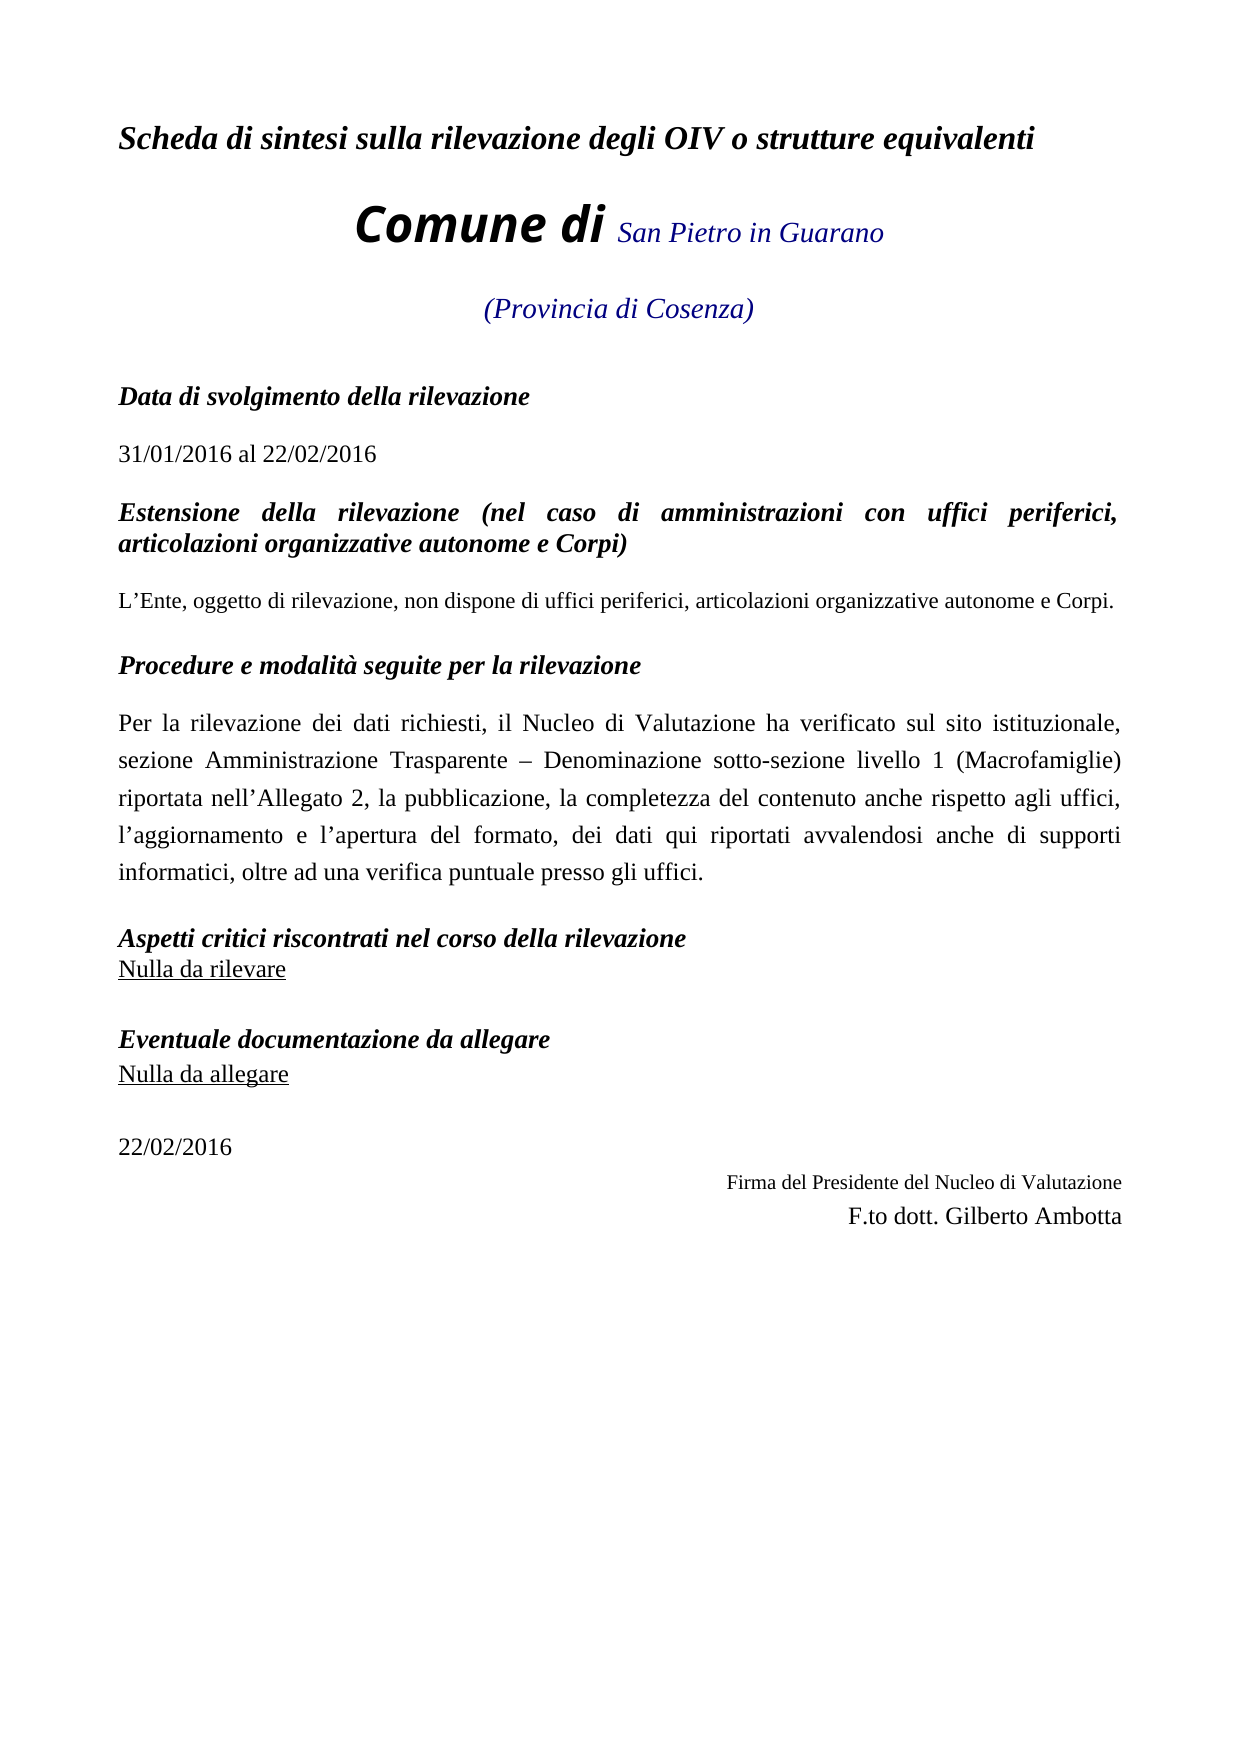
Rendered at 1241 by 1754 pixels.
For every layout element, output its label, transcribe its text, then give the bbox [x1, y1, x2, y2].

text (Provincia di Cosenza) [118, 291, 1122, 324]
text Nulla da allegare [118, 1059, 1122, 1088]
text Procedure e modalità seguite per la rilevazione [118, 649, 1122, 680]
text Nulla da rilevare [118, 954, 1122, 982]
text 22/02/2016 [118, 1132, 1122, 1161]
text Comune di San Pietro in Guarano [118, 189, 1122, 257]
text 31/01/2016 al 22/02/2016 [118, 439, 1122, 468]
text Firma del Presidente del Nucleo di Valutazione [118, 1170, 1122, 1194]
text Eventuale documentazione da allegare [118, 1023, 1122, 1054]
text Scheda di sintesi sulla rilevazione degli OIV o strutture equivalenti [118, 118, 1122, 156]
text Data di svolgimento della rilevazione [118, 380, 1122, 412]
text Estensione della rilevazione (nel caso di amministrazioni con uffici periferici, articolazioni organizzative autonome e Corpi) [118, 496, 1122, 559]
text L’Ente, oggetto di rilevazione, non dispone di uffici periferici, articolazioni organizzative autonome e Corpi. [118, 587, 1122, 613]
text F.to dott. Gilberto Ambotta [634, 1201, 1122, 1230]
text Aspetti critici riscontrati nel corso della rilevazione [118, 922, 1122, 954]
text Per la rilevazione dei dati richiesti, il Nucleo di Valutazione ha verificato sul sito istituzionale, sezione Amministrazione Trasparente – Denominazione sotto-sezione livello 1 (Macrofamiglie) riportata nell’Allegato 2, la pubblicazione, la completezza del contenuto anche rispetto agli uffici, l’aggiornamento e l’apertura del formato, dei dati qui riportati avvalendosi anche di supporti informatici, oltre ad una verifica puntuale presso gli uffici. [118, 708, 1122, 886]
